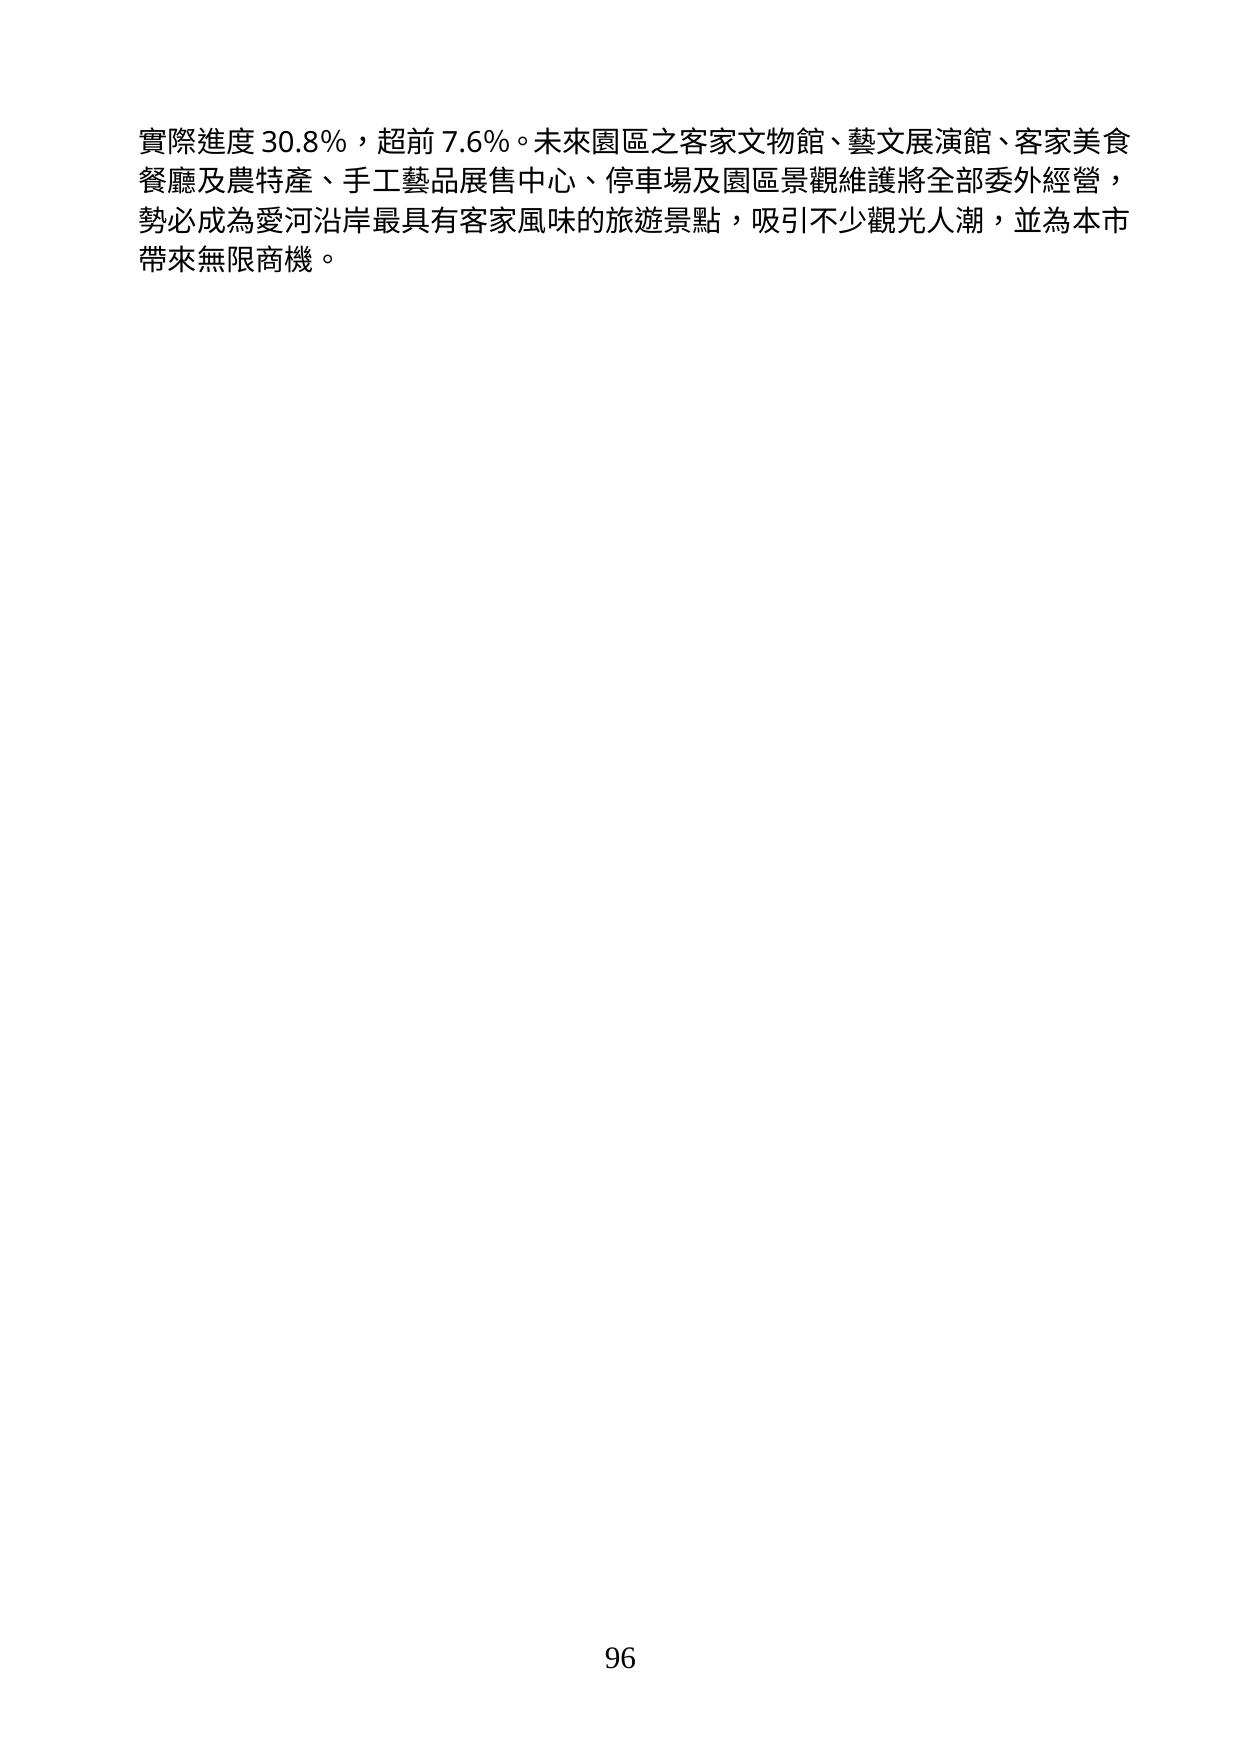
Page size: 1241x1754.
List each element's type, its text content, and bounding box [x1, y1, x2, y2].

text 本府客委會目前於三民1號、2號公園，建置南部首座都會型客家文化園區，工程分為2期施作；第一期景觀工程業於98年3月竣工，第二期主體建築工程預計99年6月完工。截至6月30日止，第二期新建工程預定進度23.2％，實際進度30.8％，超前7.6％。未來園區之客家文物館、藝文展演館、客家美食餐廳及農特產、手工藝品展售中心、停車場及園區景觀維護將全部委外經營，勢必成為愛河沿岸最具有客家風味的旅遊景點，吸引不少觀光人潮，並為本市帶來無限商機。 [138, 121, 1131, 278]
